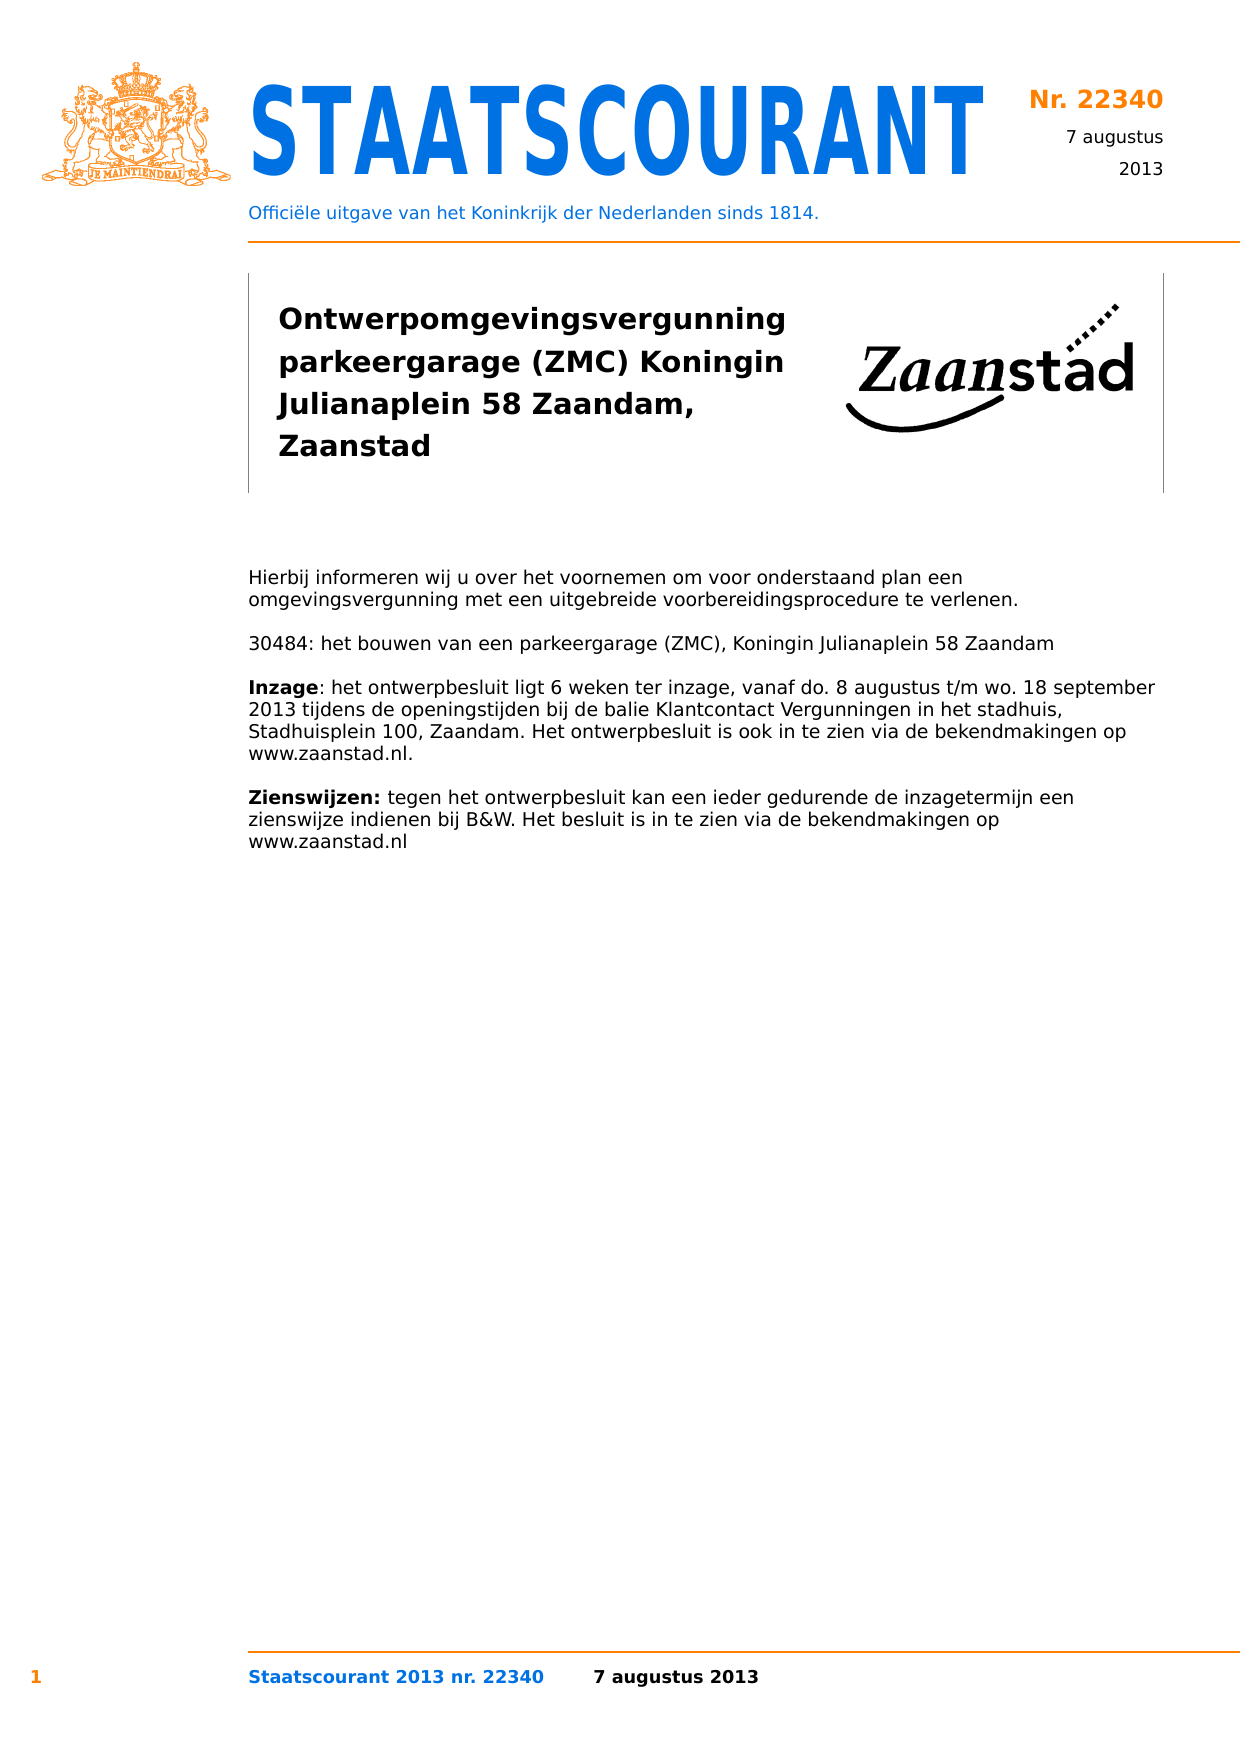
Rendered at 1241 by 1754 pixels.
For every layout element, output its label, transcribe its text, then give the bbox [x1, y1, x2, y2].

picture [844, 302, 1134, 433]
text 30484: het bouwen van een parkeergarage (ZMC), Koningin Julianaplein 58 Zaandam [248, 633, 1163, 655]
text Hierbij informeren wij u over het voornemen om voor onderstaand plan een omgevingsvergunning met een uitgebreide voorbereidingsprocedure te verlenen. [248, 567, 1163, 611]
table_cell Officiële uitgave van het Koninkrijk der Nederlanden sinds 1814. [248, 203, 1240, 241]
table_cell 7 augustus [998, 121, 1240, 153]
text Inzage: het ontwerpbesluit ligt 6 weken ter inzage, vanaf do. 8 augustus t/m wo. 18 september 2013 tijdens de openingstijden bij de balie Klantcontact Vergunningen in het stadhuis, Stadhuisplein 100, Zaandam. Het ontwerpbesluit is ook in te zien via de bekendmakingen op www.zaanstad.nl. [248, 677, 1163, 765]
table_header [25, 62, 248, 241]
table_header STAATSCOURANT [248, 62, 998, 203]
table_cell 2013 [998, 153, 1240, 203]
subtitle Ontwerpomgevingsvergunning parkeergarage (ZMC) Koningin Julianaplein 58 Zaandam, Zaanstad [249, 273, 1163, 493]
table_header Nr. 22340 [998, 62, 1240, 121]
picture [41, 62, 231, 186]
text Zienswijzen: tegen het ontwerpbesluit kan een ieder gedurende de inzagetermijn een zienswijze indienen bij B&W. Het besluit is in te zien via de bekendmakingen op www.zaanstad.nl [248, 787, 1163, 852]
